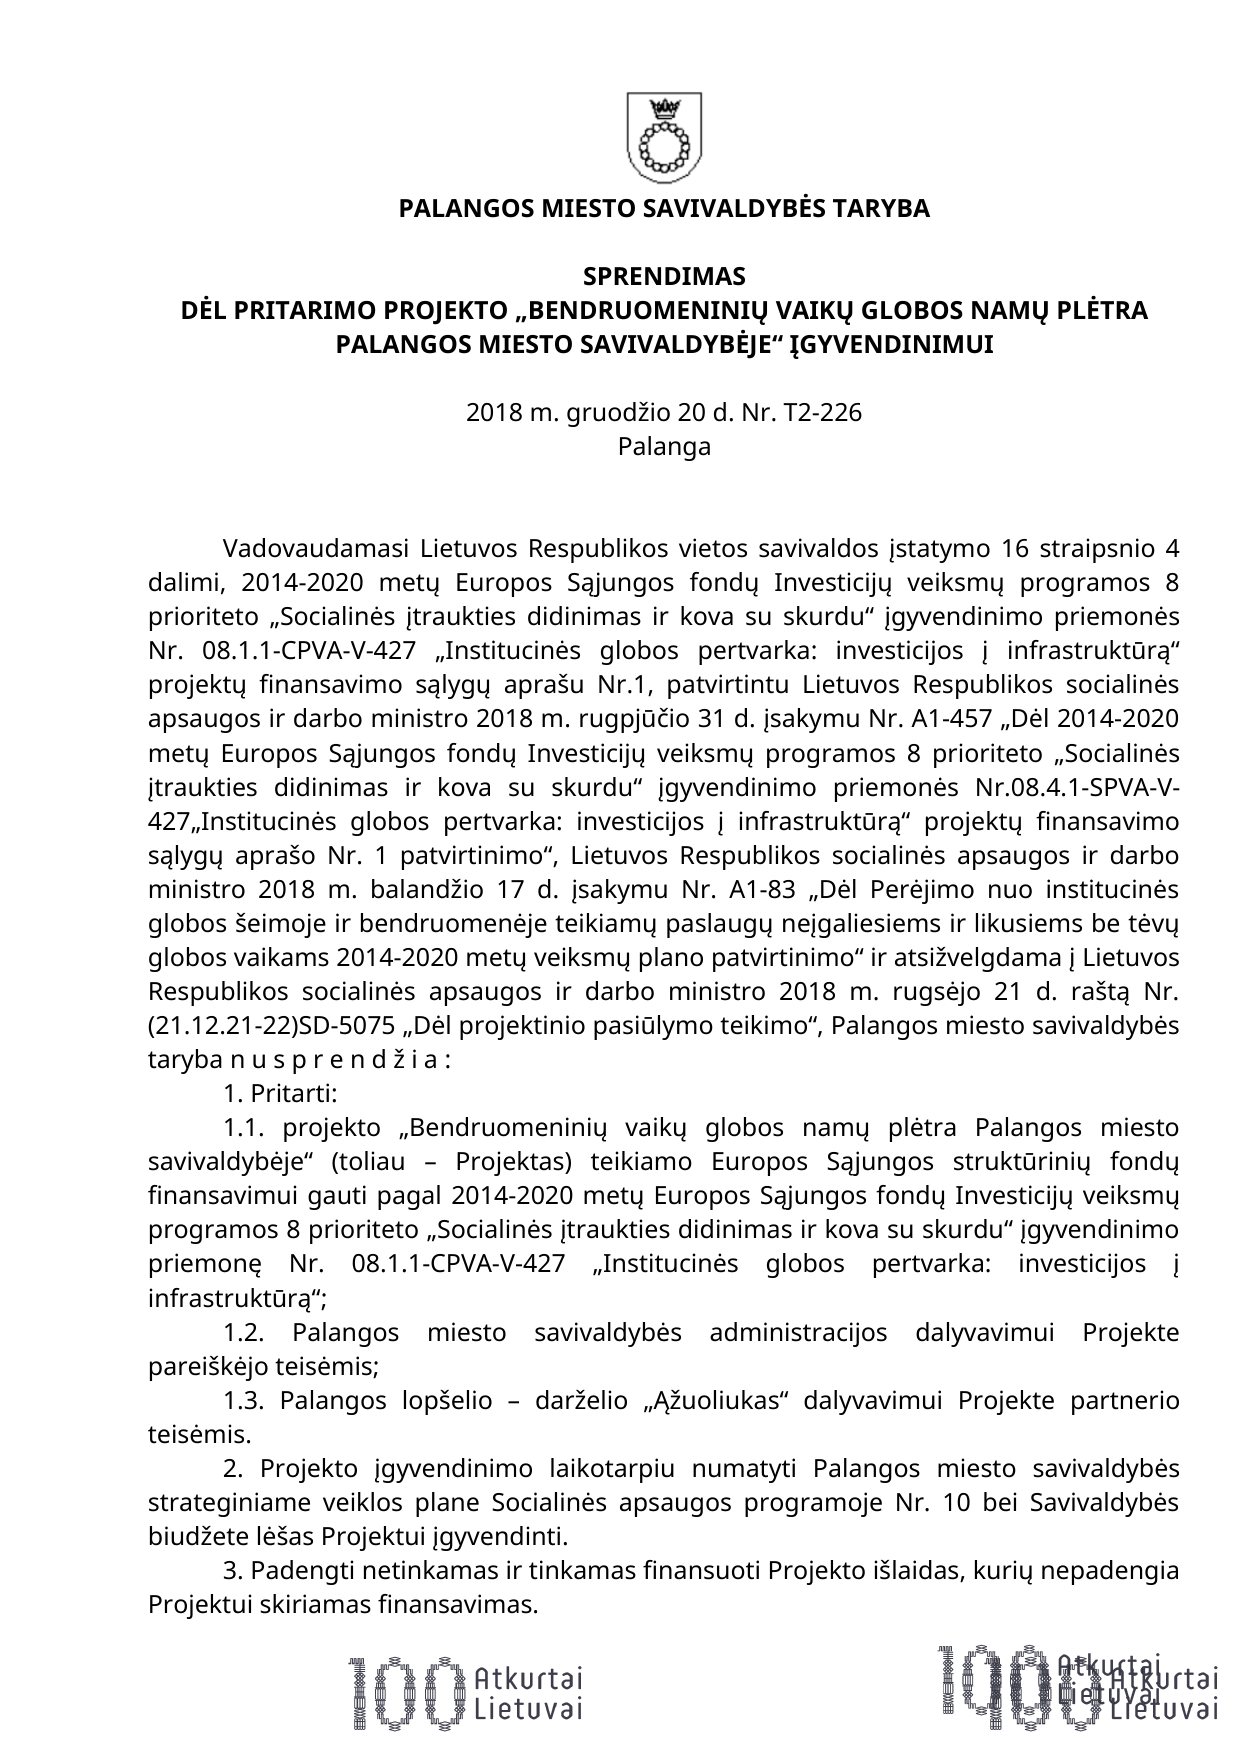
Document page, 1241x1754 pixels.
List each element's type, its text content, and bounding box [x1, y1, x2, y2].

text 1. Pritarti: [148, 1076, 1181, 1110]
text 1.3. Palangos lopšelio – darželio „Ąžuoliukas“ dalyvavimui Projekte partnerio teisėmis. [148, 1382, 1181, 1451]
text SPRENDIMAS [148, 258, 1181, 292]
text DĖL PRITARIMO PROJEKTO „BENDRUOMENINIŲ VAIKŲ GLOBOS NAMŲ PLĖTRA PALANGOS MIESTO SAVIVALDYBĖJE“ ĮGYVENDINIMUI [148, 292, 1181, 361]
text 1.1. projekto „Bendruomeninių vaikų globos namų plėtra Palangos miesto savivaldybėje“ (toliau – Projektas) teikiamo Europos Sąjungos struktūrinių fondų finansavimui gauti pagal 2014-2020 metų Europos Sąjungos fondų Investicijų veiksmų programos 8 prioriteto „Socialinės įtraukties didinimas ir kova su skurdu“ įgyvendinimo priemonę Nr. 08.1.1-CPVA-V-427 „Institucinės globos pertvarka: investicijos į infrastruktūrą“; [148, 1110, 1181, 1314]
text 1.2. Palangos miesto savivaldybės administracijos dalyvavimui Projekte pareiškėjo teisėmis; [148, 1314, 1181, 1382]
text Vadovaudamasi Lietuvos Respublikos vietos savivaldos įstatymo 16 straipsnio 4 dalimi, 2014-2020 metų Europos Sąjungos fondų Investicijų veiksmų programos 8 prioriteto „Socialinės įtraukties didinimas ir kova su skurdu“ įgyvendinimo priemonės Nr. 08.1.1-CPVA-V-427 „Institucinės globos pertvarka: investicijos į infrastruktūrą“ projektų finansavimo sąlygų aprašu Nr.1, patvirtintu Lietuvos Respublikos socialinės apsaugos ir darbo ministro 2018 m. rugpjūčio 31 d. įsakymu Nr. A1-457 „Dėl 2014-2020 metų Europos Sąjungos fondų Investicijų veiksmų programos 8 prioriteto „Socialinės įtraukties didinimas ir kova su skurdu“ įgyvendinimo priemonės Nr.08.4.1-SPVA-V-427„Institucinės globos pertvarka: investicijos į infrastruktūrą“ projektų finansavimo sąlygų aprašo Nr. 1 patvirtinimo“, Lietuvos Respublikos socialinės apsaugos ir darbo ministro 2018 m. balandžio 17 d. įsakymu Nr. A1-83 „Dėl Perėjimo nuo institucinės globos šeimoje ir bendruomenėje teikiamų paslaugų neįgaliesiems ir likusiems be tėvų globos vaikams 2014-2020 metų veiksmų plano patvirtinimo“ ir atsižvelgdama į Lietuvos Respublikos socialinės apsaugos ir darbo ministro 2018 m. rugsėjo 21 d. raštą Nr. (21.12.21-22)SD-5075 „Dėl projektinio pasiūlymo teikimo“, Palangos miesto savivaldybės taryba nusprendžia: [148, 531, 1181, 1076]
text Palanga [148, 429, 1181, 463]
text 2. Projekto įgyvendinimo laikotarpiu numatyti Palangos miesto savivaldybės strateginiame veiklos plane Socialinės apsaugos programoje Nr. 10 bei Savivaldybės biudžete lėšas Projektui įgyvendinti. [148, 1451, 1181, 1553]
text PALANGOS MIESTO SAVIVALDYBĖS TARYBA [148, 190, 1181, 224]
text 2018 m. gruodžio 20 d. Nr. T2-226 [148, 394, 1181, 429]
text 3. Padengti netinkamas ir tinkamas finansuoti Projekto išlaidas, kurių nepadengia Projektui skiriamas finansavimas. [148, 1553, 1181, 1621]
